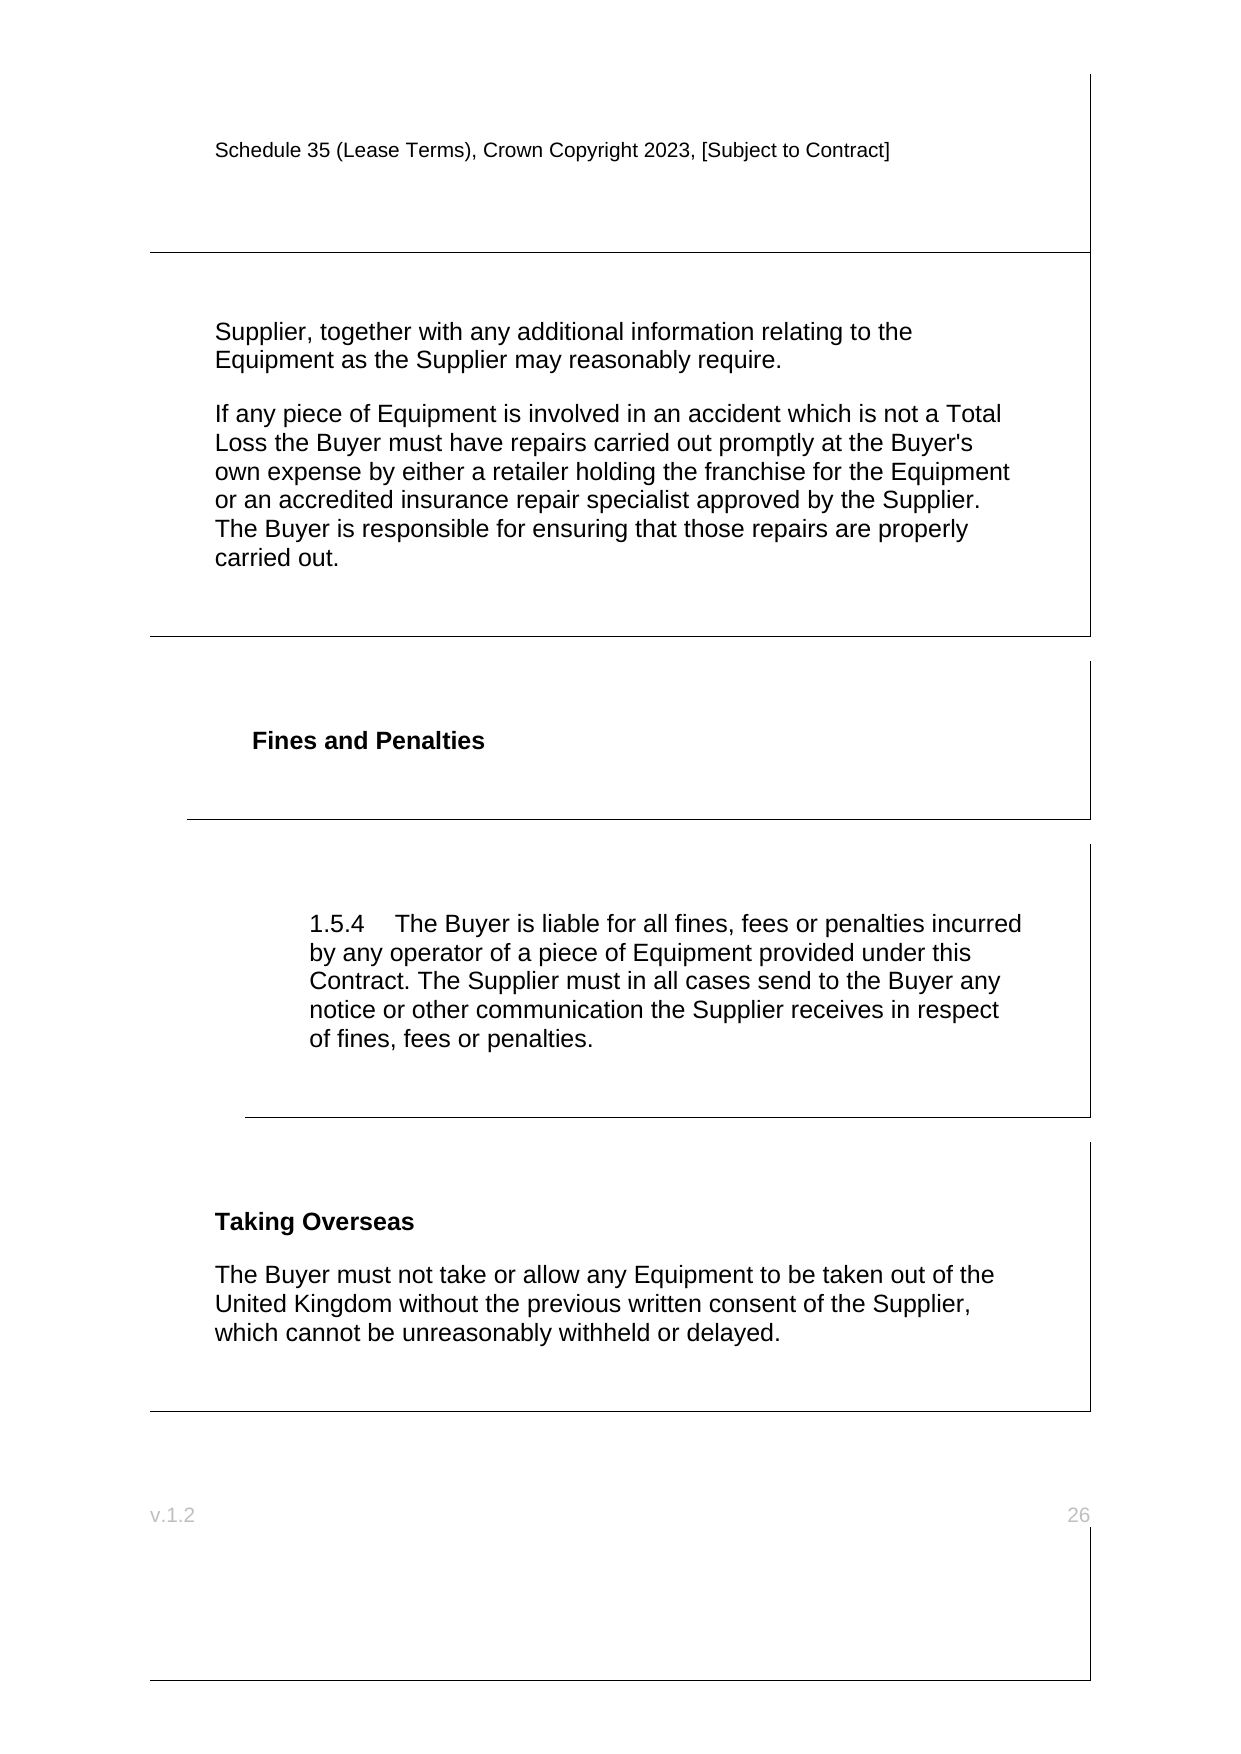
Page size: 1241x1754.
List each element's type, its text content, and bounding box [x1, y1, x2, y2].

subtitle The Buyer is liable for all fines, fees or penalties incurred by any operator of a piece of Equipment provided under this Contract. The Supplier must in all cases send to the Buyer any notice or other communication the Supplier receives in respect of fines, fees or penalties. [244, 844, 1090, 1117]
subtitle The Buyer must not take or allow any Equipment to be taken out of the United Kingdom without the previous written consent of the Supplier, which cannot be unreasonably withheld or delayed. [150, 1196, 1091, 1411]
subtitle Taking Overseas [150, 1142, 1090, 1196]
subtitle Fines and Penalties [187, 661, 1090, 819]
subtitle If any piece of Equipment is involved in an accident which is not a Total Loss the Buyer must have repairs carried out promptly at the Buyer's own expense by either a retailer holding the franchise for the Equipment or an accredited insurance repair specialist approved by the Supplier. The Buyer is responsible for ensuring that those repairs are properly carried out. [150, 334, 1091, 636]
subtitle The Buyer must maintain operating and maintenance records of the Equipment and make copies of those records readily available to the Supplier, together with any additional information relating to the Equipment as the Supplier may reasonably require. [150, 252, 1090, 334]
